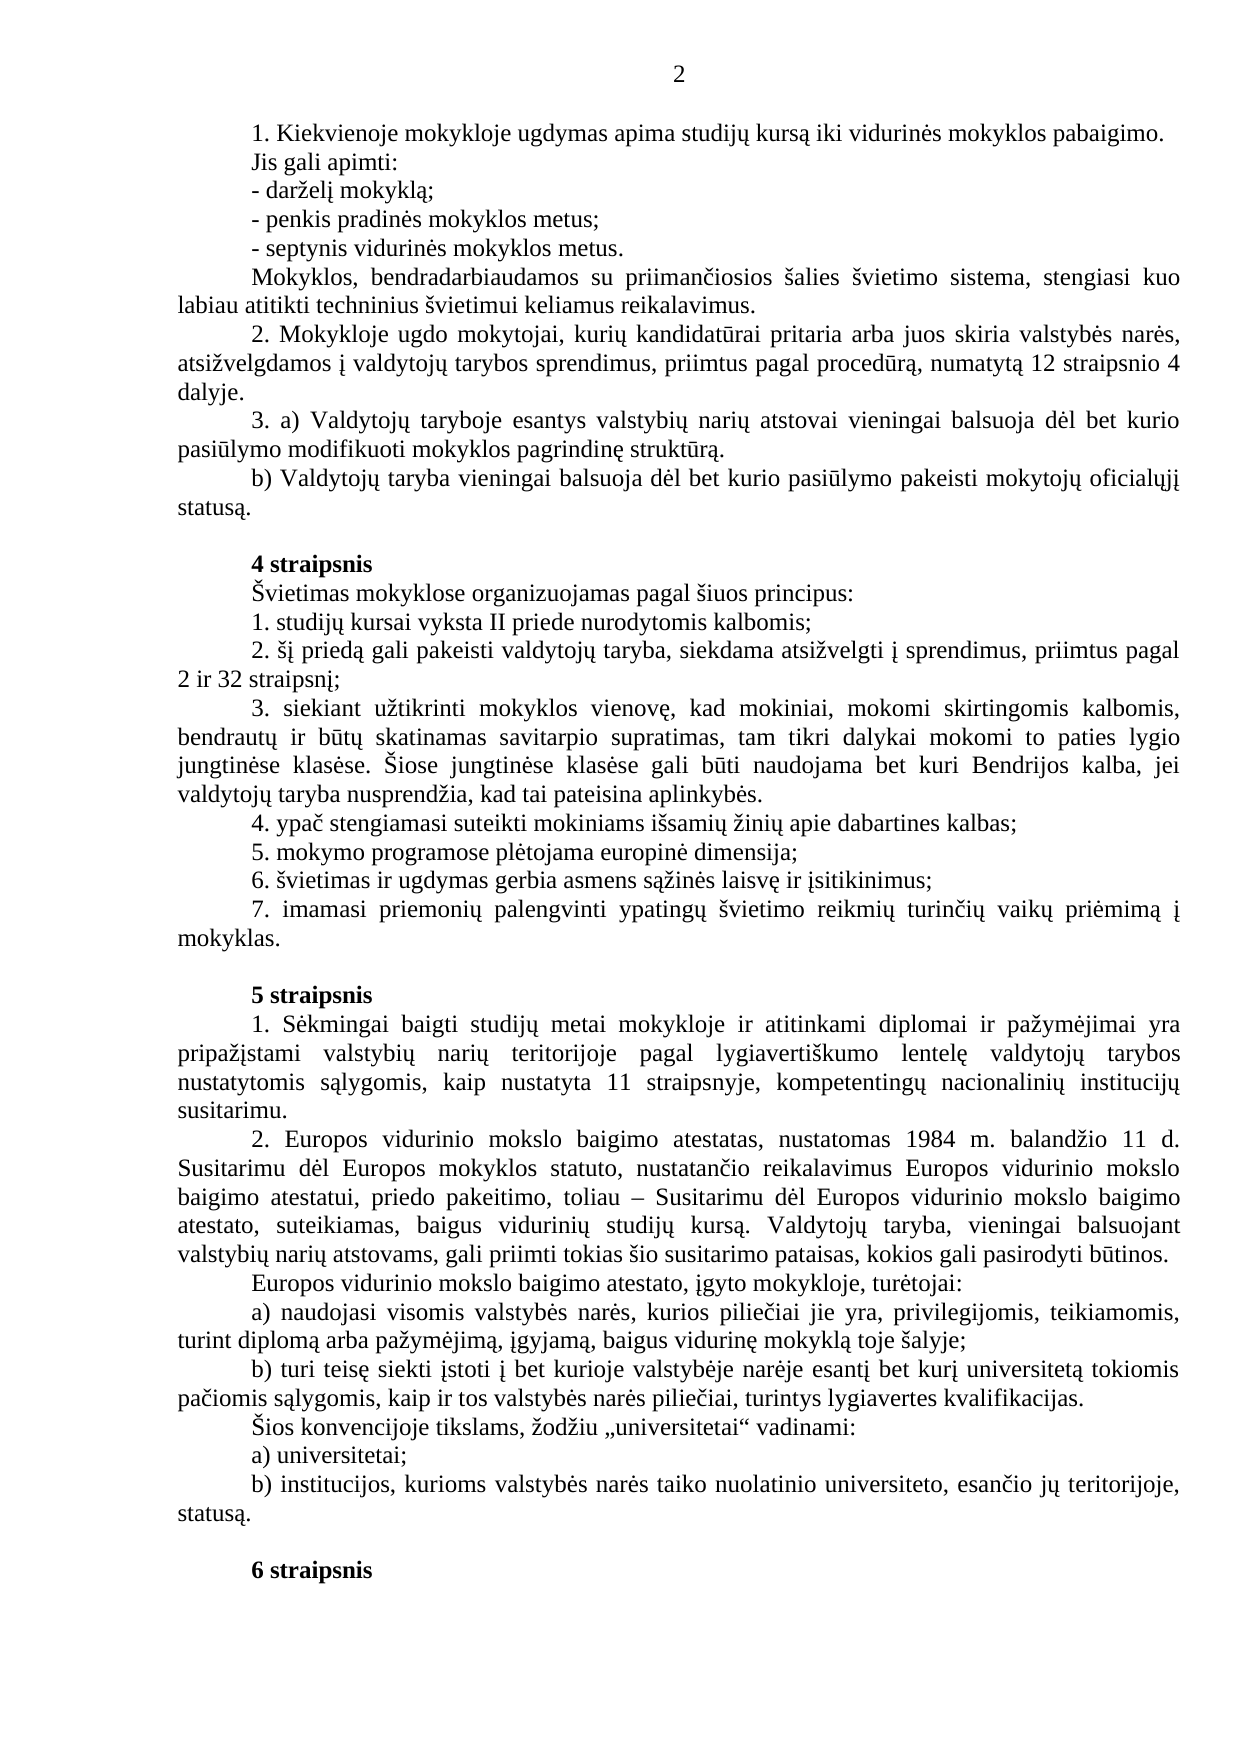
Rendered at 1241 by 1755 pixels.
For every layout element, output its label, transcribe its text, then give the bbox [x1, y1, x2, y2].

text 5. mokymo programose plėtojama europinė dimensija; [177, 837, 1181, 866]
text - penkis pradinės mokyklos metus; [177, 204, 1181, 233]
text 2. Mokykloje ugdo mokytojai, kurių kandidatūrai pritaria arba juos skiria valstybės narės, atsižvelgdamos į valdytojų tarybos sprendimus, priimtus pagal procedūrą, numatytą 12 straipsnio 4 dalyje. [177, 319, 1181, 406]
text 1. studijų kursai vyksta II priede nurodytomis kalbomis; [177, 607, 1181, 636]
text 4 straipsnis [177, 549, 1181, 578]
text 1. Kiekvienoje mokykloje ugdymas apima studijų kursą iki vidurinės mokyklos pabaigimo. [177, 118, 1181, 147]
text b) Valdytojų taryba vieningai balsuoja dėl bet kurio pasiūlymo pakeisti mokytojų oficialųjį statusą. [177, 463, 1181, 521]
text Jis gali apimti: [177, 147, 1181, 176]
text a) naudojasi visomis valstybės narės, kurios piliečiai jie yra, privilegijomis, teikiamomis, turint diplomą arba pažymėjimą, įgyjamą, baigus vidurinę mokyklą toje šalyje; [177, 1297, 1181, 1354]
text 3. siekiant užtikrinti mokyklos vienovę, kad mokiniai, mokomi skirtingomis kalbomis, bendrautų ir būtų skatinamas savitarpio supratimas, tam tikri dalykai mokomi to paties lygio jungtinėse klasėse. Šiose jungtinėse klasėse gali būti naudojama bet kuri Bendrijos kalba, jei valdytojų taryba nusprendžia, kad tai pateisina aplinkybės. [177, 693, 1181, 808]
text Mokyklos, bendradarbiaudamos su priimančiosios šalies švietimo sistema, stengiasi kuo labiau atitikti techninius švietimui keliamus reikalavimus. [177, 262, 1181, 319]
text 4. ypač stengiamasi suteikti mokiniams išsamių žinių apie dabartines kalbas; [177, 808, 1181, 837]
text Šios konvencijoje tikslams, žodžiu „universitetai“ vadinami: [177, 1412, 1181, 1441]
text - darželį mokyklą; [177, 176, 1181, 204]
text a) universitetai; [177, 1441, 1181, 1469]
text 5 straipsnis [177, 981, 1181, 1009]
text 7. imamasi priemonių palengvinti ypatingų švietimo reikmių turinčių vaikų priėmimą į mokyklas. [177, 894, 1181, 952]
text Švietimas mokyklose organizuojamas pagal šiuos principus: [177, 578, 1181, 607]
text 6 straipsnis [177, 1556, 1181, 1584]
text 6. švietimas ir ugdymas gerbia asmens sąžinės laisvę ir įsitikinimus; [177, 866, 1181, 894]
text 1. Sėkmingai baigti studijų metai mokykloje ir atitinkami diplomai ir pažymėjimai yra pripažįstami valstybių narių teritorijoje pagal lygiavertiškumo lentelę valdytojų tarybos nustatytomis sąlygomis, kaip nustatyta 11 straipsnyje, kompetentingų nacionalinių institucijų susitarimu. [177, 1009, 1181, 1124]
text b) turi teisę siekti įstoti į bet kurioje valstybėje narėje esantį bet kurį universitetą tokiomis pačiomis sąlygomis, kaip ir tos valstybės narės piliečiai, turintys lygiavertes kvalifikacijas. [177, 1354, 1181, 1412]
text 2. Europos vidurinio mokslo baigimo atestatas, nustatomas 1984 m. balandžio 11 d. Susitarimu dėl Europos mokyklos statuto, nustatančio reikalavimus Europos vidurinio mokslo baigimo atestatui, priedo pakeitimo, toliau – Susitarimu dėl Europos vidurinio mokslo baigimo atestato, suteikiamas, baigus vidurinių studijų kursą. Valdytojų taryba, vieningai balsuojant valstybių narių atstovams, gali priimti tokias šio susitarimo pataisas, kokios gali pasirodyti būtinos. [177, 1124, 1181, 1268]
text - septynis vidurinės mokyklos metus. [177, 233, 1181, 262]
text 3. a) Valdytojų taryboje esantys valstybių narių atstovai vieningai balsuoja dėl bet kurio pasiūlymo modifikuoti mokyklos pagrindinę struktūrą. [177, 406, 1181, 463]
text Europos vidurinio mokslo baigimo atestato, įgyto mokykloje, turėtojai: [177, 1268, 1181, 1297]
text 2. šį priedą gali pakeisti valdytojų taryba, siekdama atsižvelgti į sprendimus, priimtus pagal 2 ir 32 straipsnį; [177, 636, 1181, 693]
text b) institucijos, kurioms valstybės narės taiko nuolatinio universiteto, esančio jų teritorijoje, statusą. [177, 1469, 1181, 1527]
